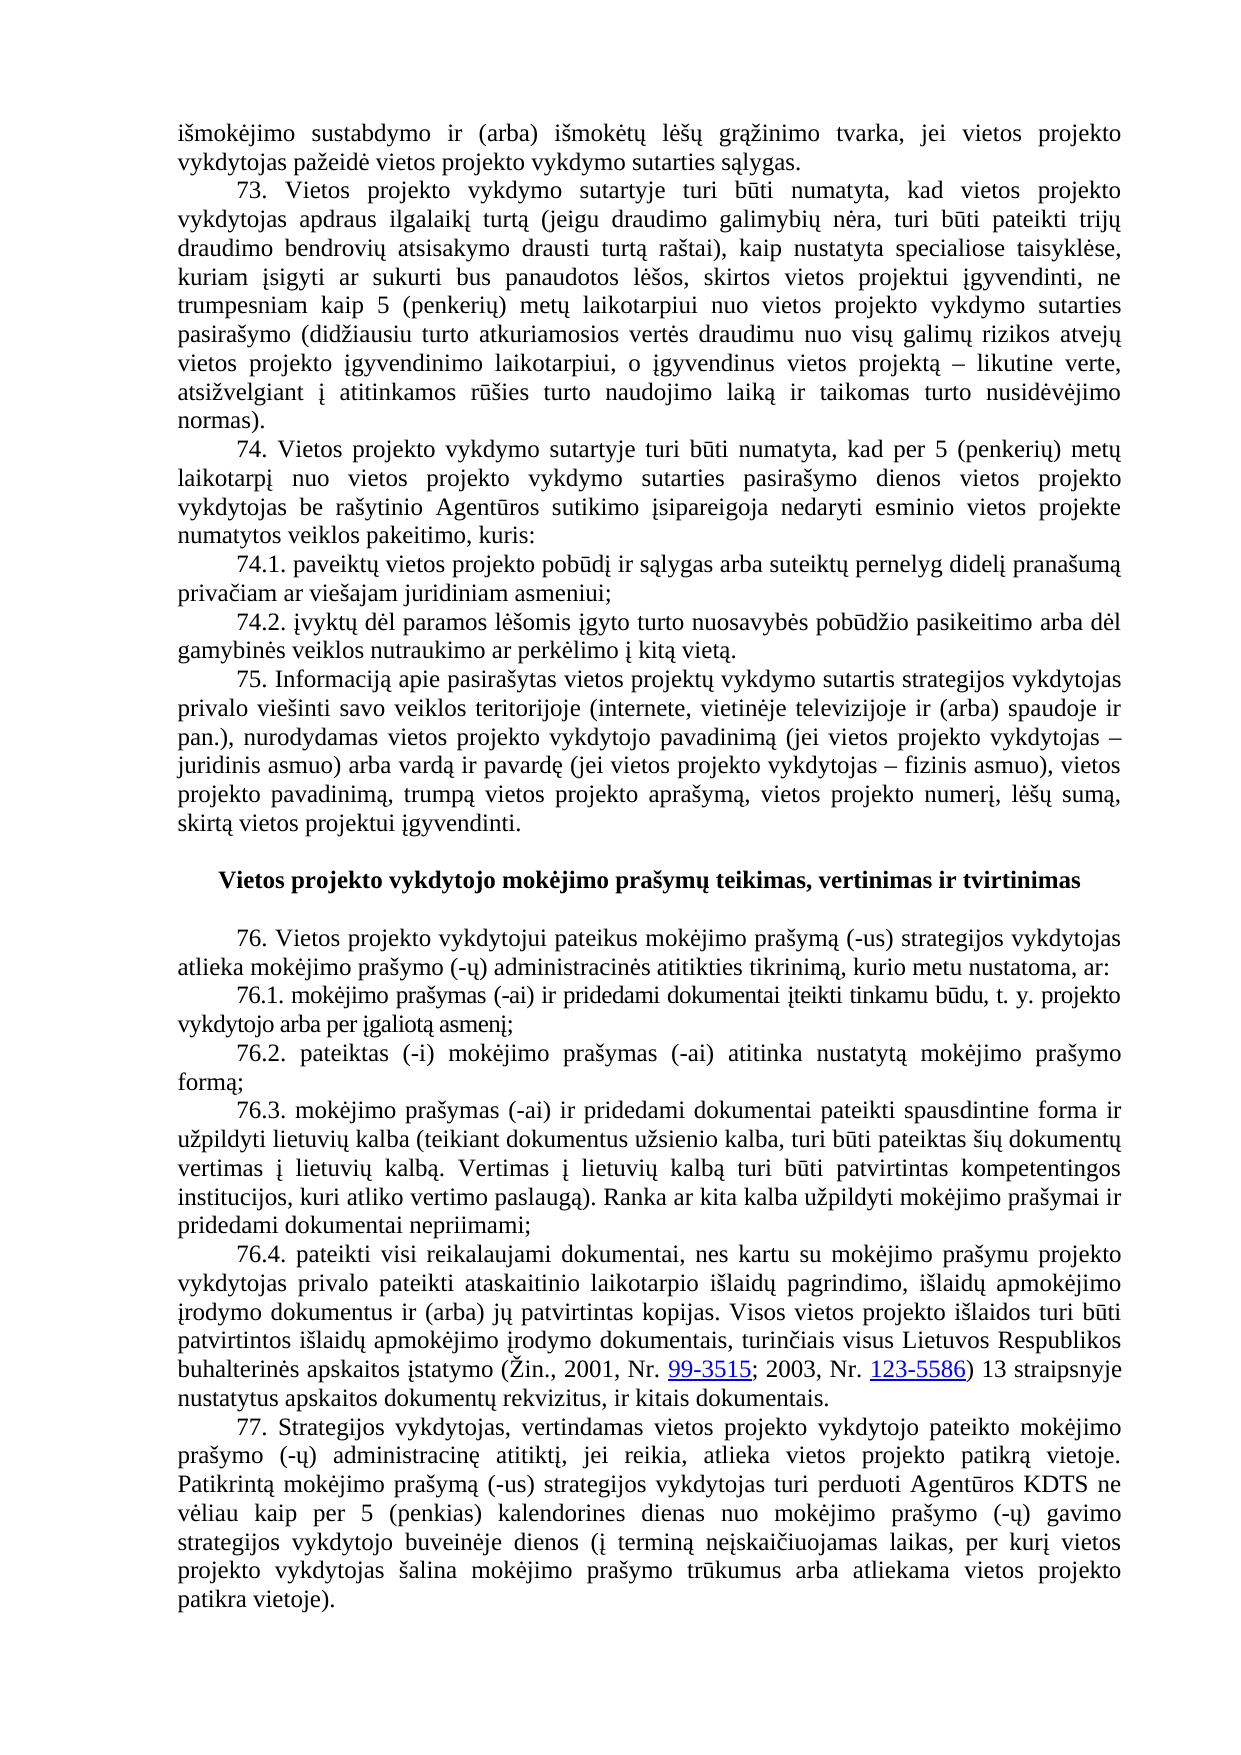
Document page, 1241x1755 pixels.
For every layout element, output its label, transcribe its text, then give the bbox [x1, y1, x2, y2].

text Vietos projekto vykdytojo mokėjimo prašymų teikimas, vertinimas ir tvirtinimas [177, 866, 1122, 894]
text 76.2. pateiktas (-i) mokėjimo prašymas (-ai) atitinka nustatytą mokėjimo prašymo formą; [177, 1038, 1122, 1096]
text 76.1. mokėjimo prašymas (-ai) ir pridedami dokumentai įteikti tinkamu būdu, t. y. projekto vykdytojo arba per įgaliotą asmenį; [177, 981, 1122, 1038]
text 77. Strategijos vykdytojas, vertindamas vietos projekto vykdytojo pateikto mokėjimo prašymo (-ų) administracinę atitiktį, jei reikia, atlieka vietos projekto patikrą vietoje. Patikrintą mokėjimo prašymą (-us) strategijos vykdytojas turi perduoti Agentūros KDTS ne vėliau kaip per 5 (penkias) kalendorines dienas nuo mokėjimo prašymo (-ų) gavimo strategijos vykdytojo buveinėje dienos (į terminą neįskaičiuojamas laikas, per kurį vietos projekto vykdytojas šalina mokėjimo prašymo trūkumus arba atliekama vietos projekto patikra vietoje). [177, 1412, 1122, 1613]
text 76.4. pateikti visi reikalaujami dokumentai, nes kartu su mokėjimo prašymu projekto vykdytojas privalo pateikti ataskaitinio laikotarpio išlaidų pagrindimo, išlaidų apmokėjimo įrodymo dokumentus ir (arba) jų patvirtintas kopijas. Visos vietos projekto išlaidos turi būti patvirtintos išlaidų apmokėjimo įrodymo dokumentais, turinčiais visus Lietuvos Respublikos buhalterinės apskaitos įstatymo (Žin., 2001, Nr. 99-3515; 2003, Nr. 123-5586) 13 straipsnyje nustatytus apskaitos dokumentų rekvizitus, ir kitais dokumentais. [177, 1239, 1122, 1412]
text išmokėjimo sustabdymo ir (arba) išmokėtų lėšų grąžinimo tvarka, jei vietos projekto vykdytojas pažeidė vietos projekto vykdymo sutarties sąlygas. [177, 118, 1122, 176]
text 74.1. paveiktų vietos projekto pobūdį ir sąlygas arba suteiktų pernelyg didelį pranašumą privačiam ar viešajam juridiniam asmeniui; [177, 549, 1122, 607]
text 75. Informaciją apie pasirašytas vietos projektų vykdymo sutartis strategijos vykdytojas privalo viešinti savo veiklos teritorijoje (internete, vietinėje televizijoje ir (arba) spaudoje ir pan.), nurodydamas vietos projekto vykdytojo pavadinimą (jei vietos projekto vykdytojas – juridinis asmuo) arba vardą ir pavardę (jei vietos projekto vykdytojas – fizinis asmuo), vietos projekto pavadinimą, trumpą vietos projekto aprašymą, vietos projekto numerį, lėšų sumą, skirtą vietos projektui įgyvendinti. [177, 664, 1122, 837]
text 76.3. mokėjimo prašymas (-ai) ir pridedami dokumentai pateikti spausdintine forma ir užpildyti lietuvių kalba (teikiant dokumentus užsienio kalba, turi būti pateiktas šių dokumentų vertimas į lietuvių kalbą. Vertimas į lietuvių kalbą turi būti patvirtintas kompetentingos institucijos, kuri atliko vertimo paslaugą). Ranka ar kita kalba užpildyti mokėjimo prašymai ir pridedami dokumentai nepriimami; [177, 1096, 1122, 1239]
text 76. Vietos projekto vykdytojui pateikus mokėjimo prašymą (-us) strategijos vykdytojas atlieka mokėjimo prašymo (-ų) administracinės atitikties tikrinimą, kurio metu nustatoma, ar: [177, 923, 1122, 981]
text 73. Vietos projekto vykdymo sutartyje turi būti numatyta, kad vietos projekto vykdytojas apdraus ilgalaikį turtą (jeigu draudimo galimybių nėra, turi būti pateikti trijų draudimo bendrovių atsisakymo drausti turtą raštai), kaip nustatyta specialiose taisyklėse, kuriam įsigyti ar sukurti bus panaudotos lėšos, skirtos vietos projektui įgyvendinti, ne trumpesniam kaip 5 (penkerių) metų laikotarpiui nuo vietos projekto vykdymo sutarties pasirašymo (didžiausiu turto atkuriamosios vertės draudimu nuo visų galimų rizikos atvejų vietos projekto įgyvendinimo laikotarpiui, o įgyvendinus vietos projektą – likutine verte, atsižvelgiant į atitinkamos rūšies turto naudojimo laiką ir taikomas turto nusidėvėjimo normas). [177, 176, 1122, 434]
text 74. Vietos projekto vykdymo sutartyje turi būti numatyta, kad per 5 (penkerių) metų laikotarpį nuo vietos projekto vykdymo sutarties pasirašymo dienos vietos projekto vykdytojas be rašytinio Agentūros sutikimo įsipareigoja nedaryti esminio vietos projekte numatytos veiklos pakeitimo, kuris: [177, 434, 1122, 549]
text 74.2. įvyktų dėl paramos lėšomis įgyto turto nuosavybės pobūdžio pasikeitimo arba dėl gamybinės veiklos nutraukimo ar perkėlimo į kitą vietą. [177, 607, 1122, 664]
